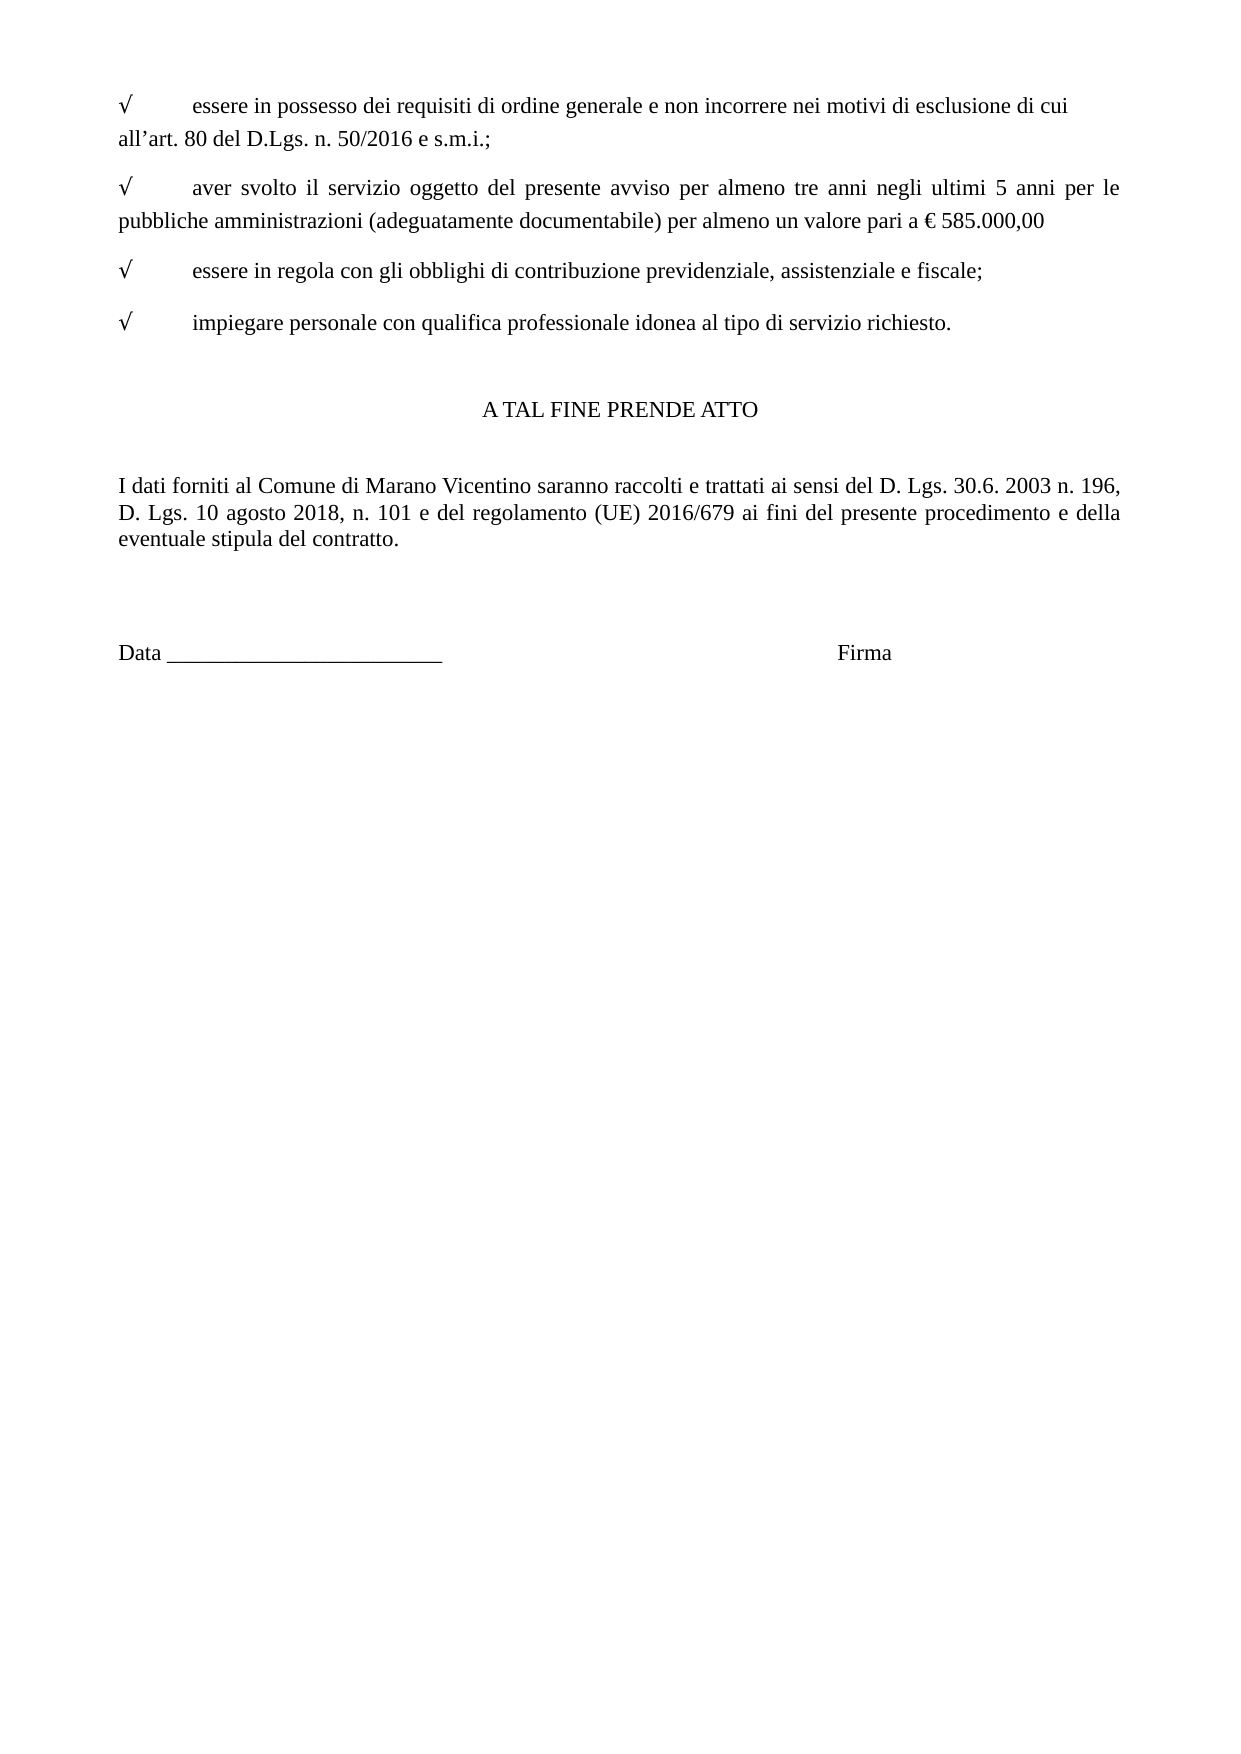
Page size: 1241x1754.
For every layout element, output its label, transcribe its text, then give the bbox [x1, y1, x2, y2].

text √ essere in possesso dei requisiti di ordine generale e non incorrere nei motivi di esclusione di cui all’art. 80 del D.Lgs. n. 50/2016 e s.m.i.; [118, 88, 1122, 151]
text √ aver svolto il servizio oggetto del presente avviso per almeno tre anni negli ultimi 5 anni per le pubbliche amministrazioni (adeguatamente documentabile) per almeno un valore pari a € 585.000,00 [118, 171, 1122, 234]
text A TAL FINE PRENDE ATTO [118, 396, 1122, 422]
text √ impiegare personale con qualifica professionale idonea al tipo di servizio richiesto. [118, 306, 1122, 337]
text I dati forniti al Comune di Marano Vicentino saranno raccolti e trattati ai sensi del D. Lgs. 30.6. 2003 n. 196, D. Lgs. 10 agosto 2018, n. 101 e del regolamento (UE) 2016/679 ai fini del presente procedimento e della eventuale stipula del contratto. [118, 472, 1122, 551]
text √ essere in regola con gli obblighi di contribuzione previdenziale, assistenziale e fiscale; [118, 254, 1122, 285]
text Data ________________________ Firma [118, 639, 1122, 666]
